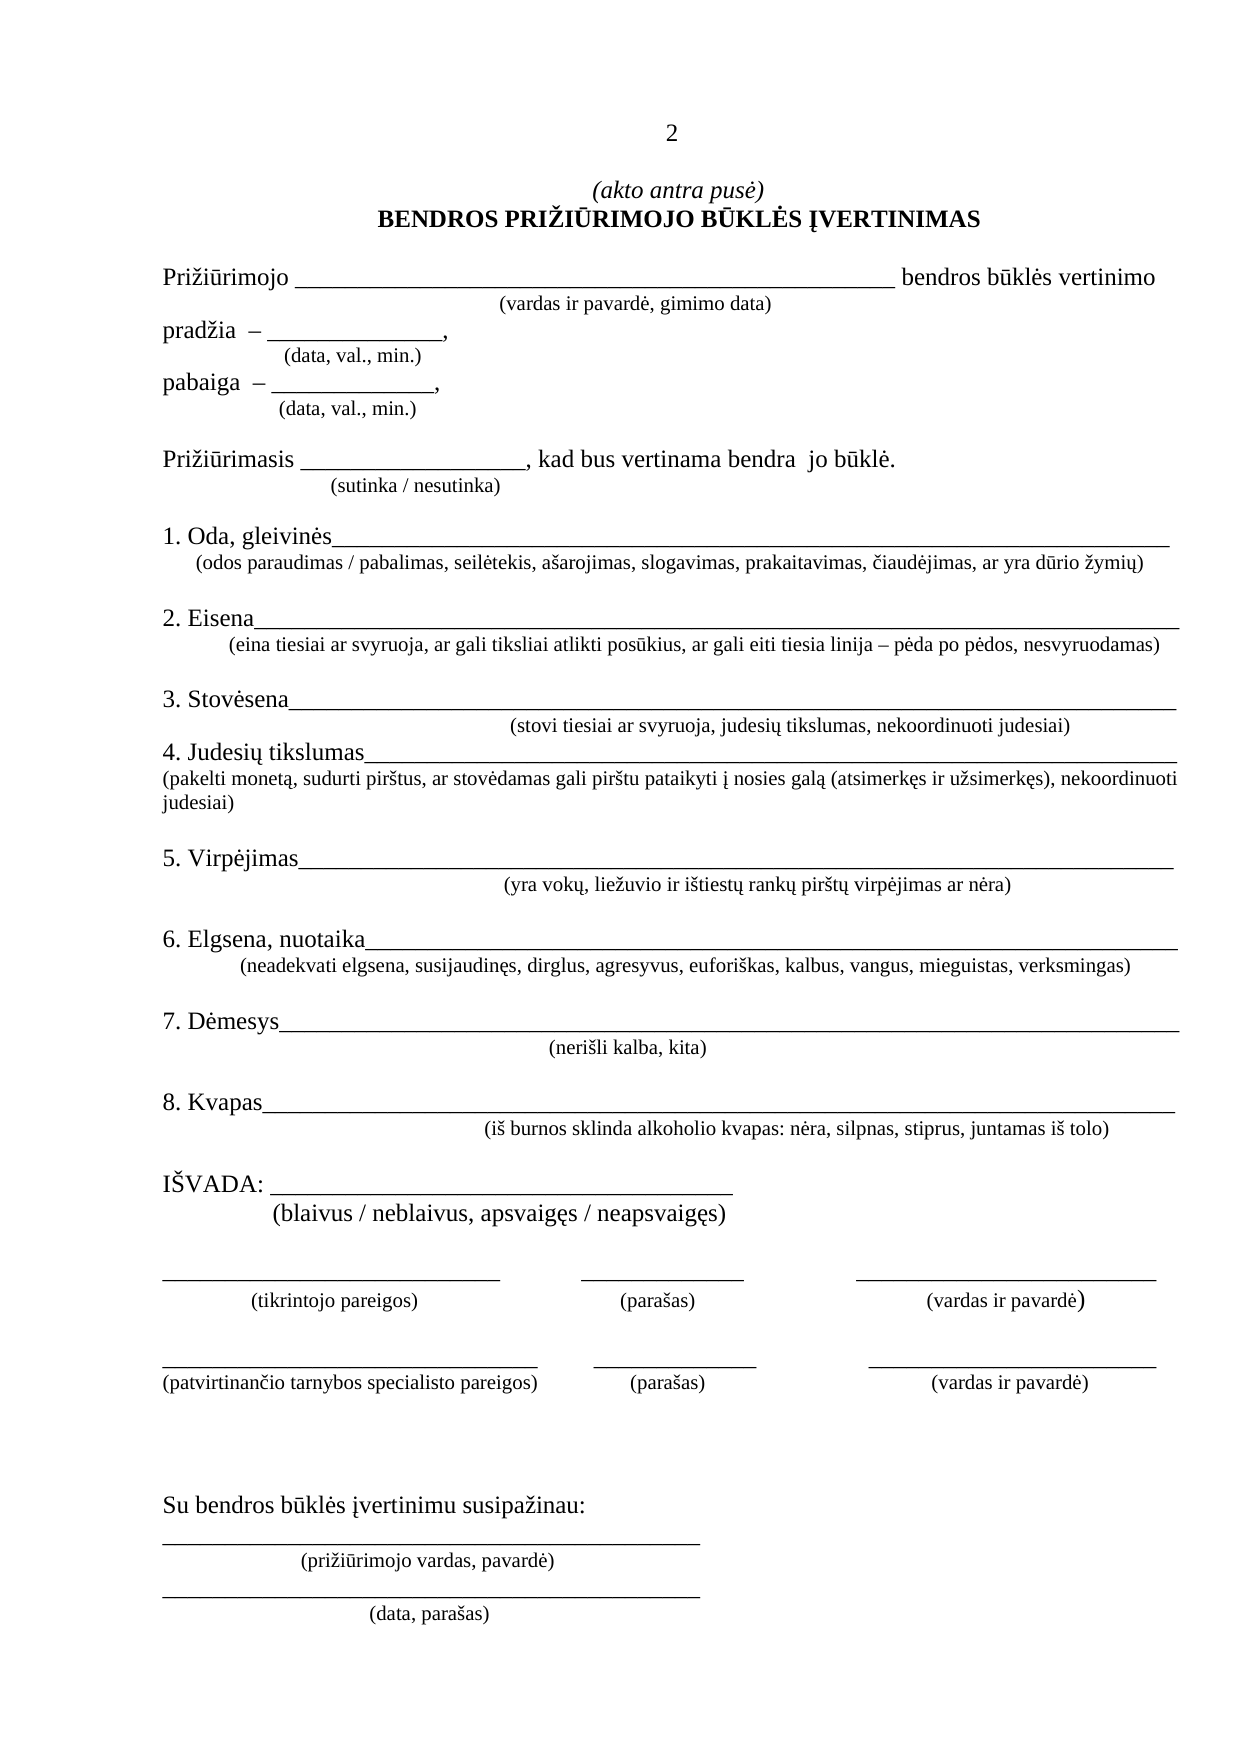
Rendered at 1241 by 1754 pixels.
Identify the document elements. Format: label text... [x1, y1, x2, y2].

text (sutinka / nesutinka) [162, 473, 1196, 497]
text (pakelti monetą, sudurti pirštus, ar stovėdamas gali pirštu pataikyti į nosies galą (atsimerkęs ir užsimerkęs), nekoordinuoti judesiai) [162, 766, 1196, 814]
text (eina tiesiai ar svyruoja, ar gali tiksliai atlikti posūkius, ar gali eiti tiesia linija – pėda po pėdos, nesvyruodamas) [162, 632, 1196, 656]
text 6. Elgsena, nuotaika_________________________________________________________________ [162, 924, 1196, 953]
text (patvirtinančio tarnybos specialisto pareigos) (parašas) (vardas ir pavardė) [162, 1370, 1181, 1394]
text (nerišli kalba, kita) [432, 1035, 1196, 1059]
text (prižiūrimojo vardas, pavardė) [162, 1548, 1181, 1572]
text ___________________________ _____________ ________________________ [162, 1255, 1181, 1284]
text (blaivus / neblaivus, apsvaigęs / neapsvaigęs) [162, 1198, 1196, 1227]
text 5. Virpėjimas______________________________________________________________________ [162, 843, 1196, 872]
text 7. Dėmesys________________________________________________________________________ [162, 1006, 1196, 1035]
text (tikrintojo pareigos) (parašas) (vardas ir pavardė) [162, 1284, 1181, 1313]
text (data, val., min.) [162, 343, 1196, 367]
text Prižiūrimojo ________________________________________________ bendros būklės vertinimo [162, 262, 1196, 291]
text ______________________________ _____________ _______________________ [162, 1342, 1181, 1370]
text (neadekvati elgsena, susijaudinęs, dirglus, agresyvus, euforiškas, kalbus, vangus, mieguistas, verksmingas) [162, 953, 1196, 977]
text IŠVADA: _____________________________________ [162, 1169, 1196, 1198]
text 2. Eisena__________________________________________________________________________ [162, 603, 1196, 632]
text 1. Oda, gleivinės___________________________________________________________________ [162, 521, 1196, 550]
text 4. Judesių tikslumas_________________________________________________________________ [162, 737, 1196, 766]
text (data, val., min.) [162, 396, 1196, 420]
text (stovi tiesiai ar svyruoja, judesių tikslumas, nekoordinuoti judesiai) [297, 713, 1196, 737]
text (akto antra pusė) [162, 176, 1196, 204]
text (yra vokų, liežuvio ir ištiestų rankų pirštų virpėjimas ar nėra) [297, 872, 1196, 896]
text 3. Stovėsena_______________________________________________________________________ [162, 684, 1196, 713]
text (iš burnos sklinda alkoholio kvapas: nėra, silpnas, stiprus, juntamas iš tolo) [297, 1116, 1196, 1140]
text ___________________________________________ [162, 1572, 1181, 1601]
text Prižiūrimasis __________________, kad bus vertinama bendra jo būklė. [162, 444, 1196, 473]
text pradžia – ______________, [162, 315, 1196, 343]
text (odos paraudimas / pabalimas, seilėtekis, ašarojimas, slogavimas, prakaitavimas, čiaudėjimas, ar yra dūrio žymių) [162, 550, 1196, 574]
text (vardas ir pavardė, gimimo data) [162, 291, 1196, 315]
text (data, parašas) [162, 1601, 1181, 1625]
text 8. Kvapas_________________________________________________________________________ [162, 1087, 1196, 1116]
text BENDROS PRIŽIŪRIMOJO BŪKLĖS ĮVERTINIMAS [162, 204, 1196, 233]
text ___________________________________________ [162, 1519, 1181, 1548]
text Su bendros būklės įvertinimu susipažinau: [162, 1491, 1181, 1519]
text pabaiga – _____________, [162, 367, 1196, 396]
